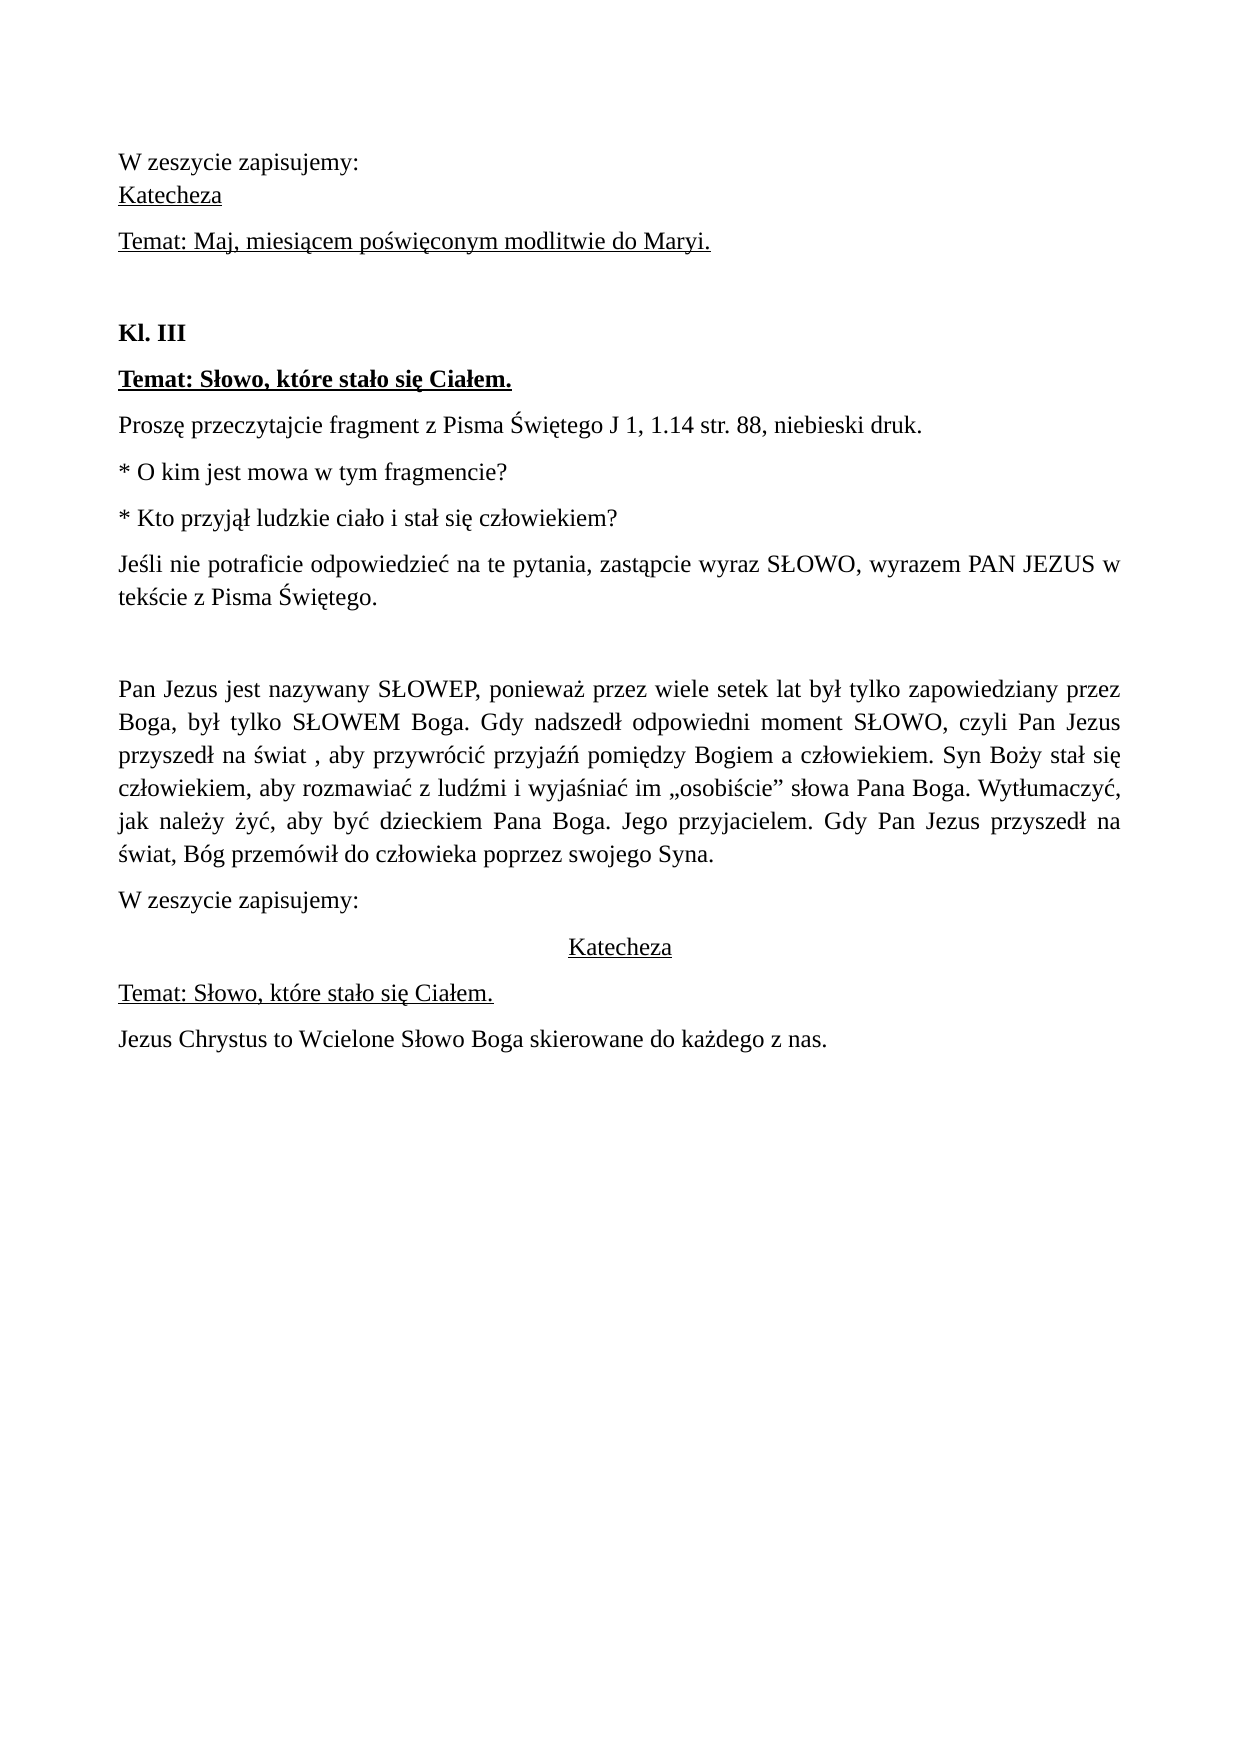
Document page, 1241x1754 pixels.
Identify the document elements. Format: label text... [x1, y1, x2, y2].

text Jezus Chrystus to Wcielone Słowo Boga skierowane do każdego z nas. [118, 1024, 1122, 1053]
text Proszę przeczytajcie fragment z Pisma Świętego J 1, 1.14 str. 88, niebieski druk. [118, 411, 1122, 439]
text Katecheza [118, 932, 1122, 961]
text W zeszycie zapisujemy: [118, 147, 1122, 176]
text Temat: Słowo, które stało się Ciałem. [118, 364, 1122, 393]
text Temat: Maj, miesiącem poświęconym modlitwie do Maryi. [118, 226, 1122, 255]
text Katecheza [118, 180, 1122, 209]
text Temat: Słowo, które stało się Ciałem. [118, 978, 1122, 1007]
text * O kim jest mowa w tym fragmencie? [118, 457, 1122, 486]
text * Kto przyjął ludzkie ciało i stał się człowiekiem? [118, 503, 1122, 532]
text W zeszycie zapisujemy: [118, 886, 1122, 914]
text Kl. III [118, 318, 1122, 347]
text Pan Jezus jest nazywany SŁOWEP, ponieważ przez wiele setek lat był tylko zapowiedziany przez Boga, był tylko SŁOWEM Boga. Gdy nadszedł odpowiedni moment SŁOWO, czyli Pan Jezus przyszedł na świat , aby przywrócić przyjaźń pomiędzy Bogiem a człowiekiem. Syn Boży stał się człowiekiem, aby rozmawiać z ludźmi i wyjaśniać im „osobiście” słowa Pana Boga. Wytłumaczyć, jak należy żyć, aby być dzieckiem Pana Boga. Jego przyjacielem. Gdy Pan Jezus przyszedł na świat, Bóg przemówił do człowieka poprzez swojego Syna. [118, 674, 1122, 868]
text Jeśli nie potraficie odpowiedzieć na te pytania, zastąpcie wyraz SŁOWO, wyrazem PAN JEZUS w tekście z Pisma Świętego. [118, 549, 1122, 611]
